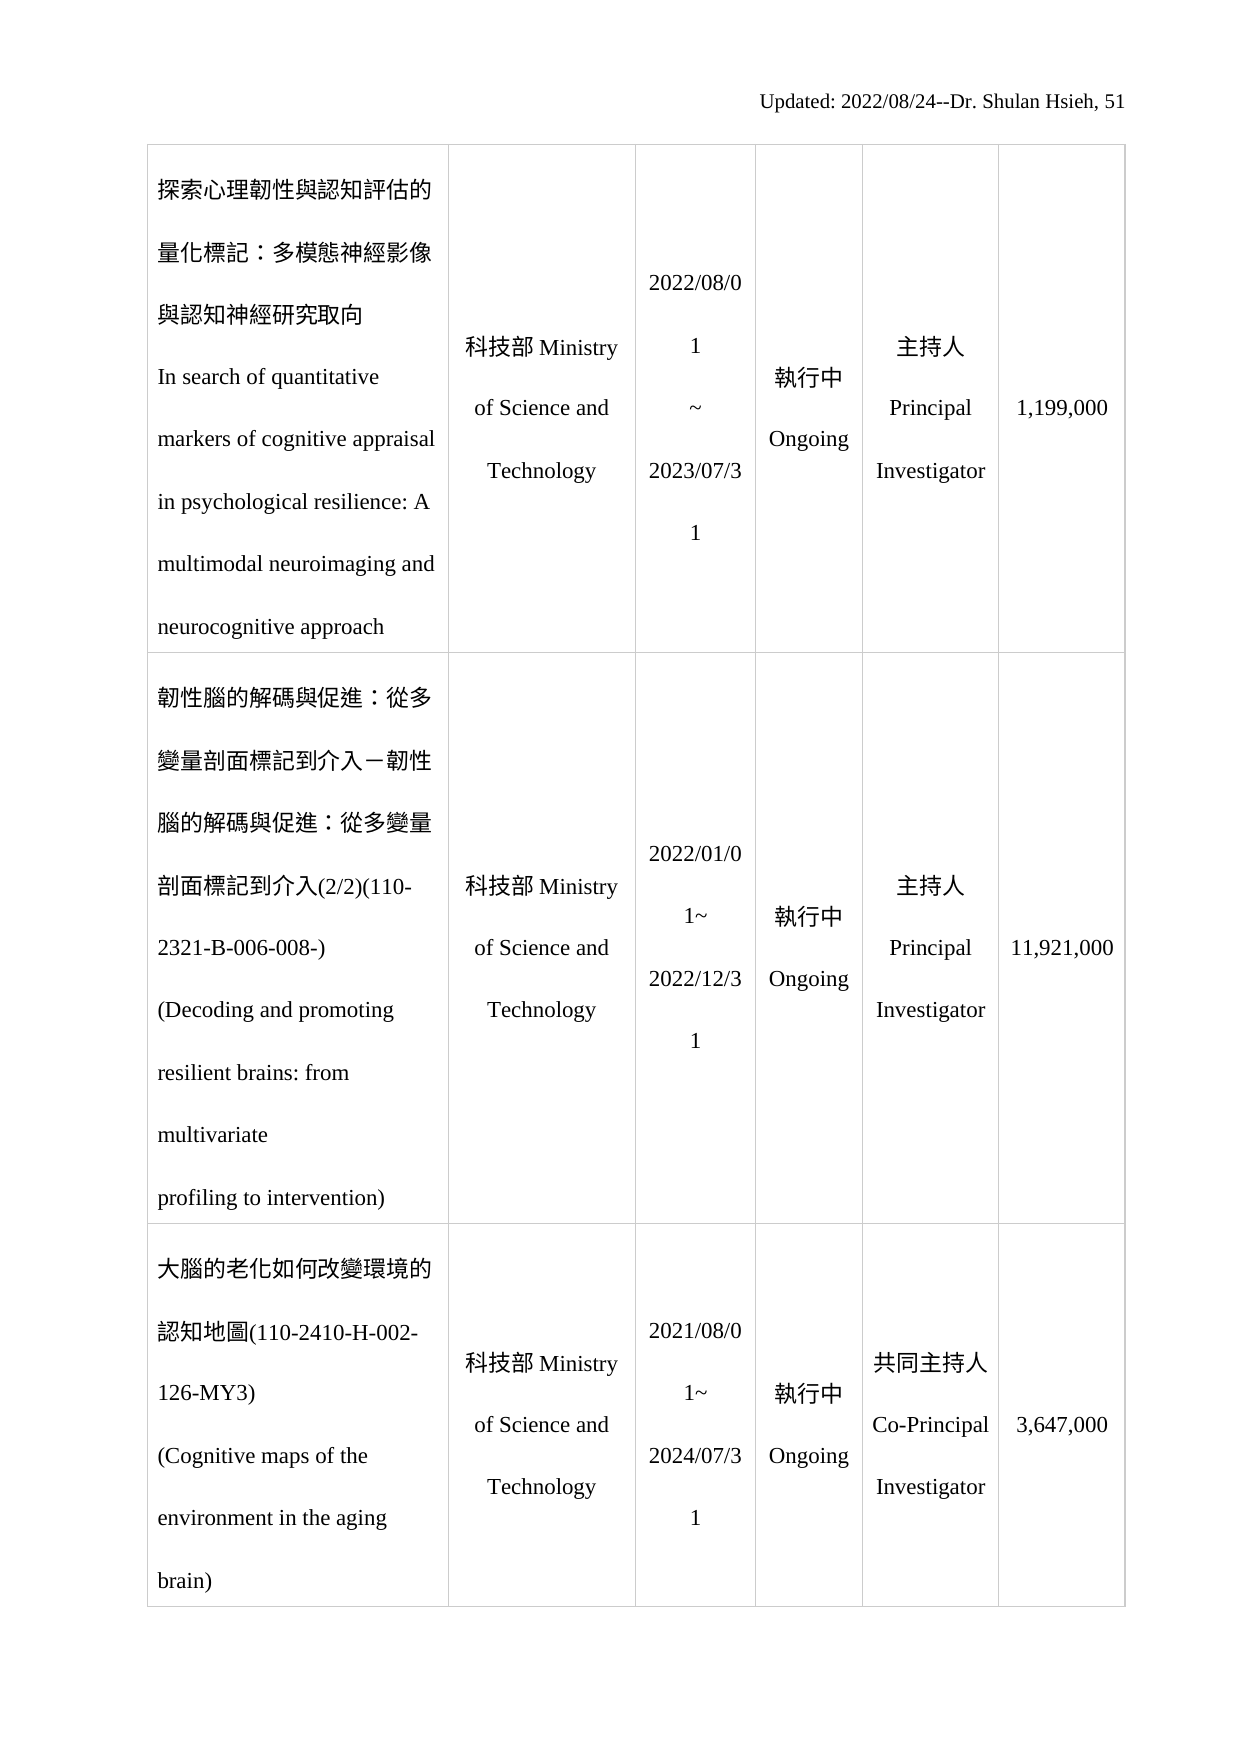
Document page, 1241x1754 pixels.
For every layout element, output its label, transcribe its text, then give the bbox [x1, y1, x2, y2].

table_cell 11,921,000 [999, 653, 1124, 1223]
table_cell 主持人 Principal Investigator [863, 653, 998, 1223]
table_cell 執行中 Ongoing [756, 1224, 862, 1606]
table_cell 科技部Ministry of Science and Technology [449, 1224, 635, 1606]
table_cell 科技部Ministry of Science and Technology [449, 653, 635, 1223]
table_cell 1,199,000 [999, 145, 1124, 652]
table_cell 3,647,000 [999, 1224, 1124, 1606]
table_cell 主持人 Principal Investigator [863, 145, 998, 652]
table_cell 科技部Ministry of Science and Technology [449, 145, 635, 652]
table_cell 2022/08/01 ~ 2023/07/31 [636, 145, 755, 652]
table_cell 2021/08/01~ 2024/07/31 [636, 1224, 755, 1606]
table_cell 執行中 Ongoing [756, 145, 862, 652]
table_cell 2022/01/01~ 2022/12/31 [636, 653, 755, 1223]
table_cell 執行中 Ongoing [756, 653, 862, 1223]
table_cell 探索心理韌性與認知評估的量化標記：多模態神經影像與認知神經研究取向 In search of quantitative markers of cognitive appraisal in psychological resilience: A multimodal neuroimaging and neurocognitive approach [148, 145, 448, 652]
table_cell 大腦的老化如何改變環境的認知地圖(110-2410-H-002-126-MY3) (Cognitive maps of the environment in the aging brain) [148, 1224, 448, 1606]
table_cell 韌性腦的解碼與促進：從多變量剖面標記到介入－韌性腦的解碼與促進：從多變量剖面標記到介入(2/2)(110-2321-B-006-008-) (Decoding and promoting resilient brains: from multivariate profiling to intervention) [148, 653, 448, 1223]
table_cell 共同主持人 Co-Principal Investigator [863, 1224, 998, 1606]
